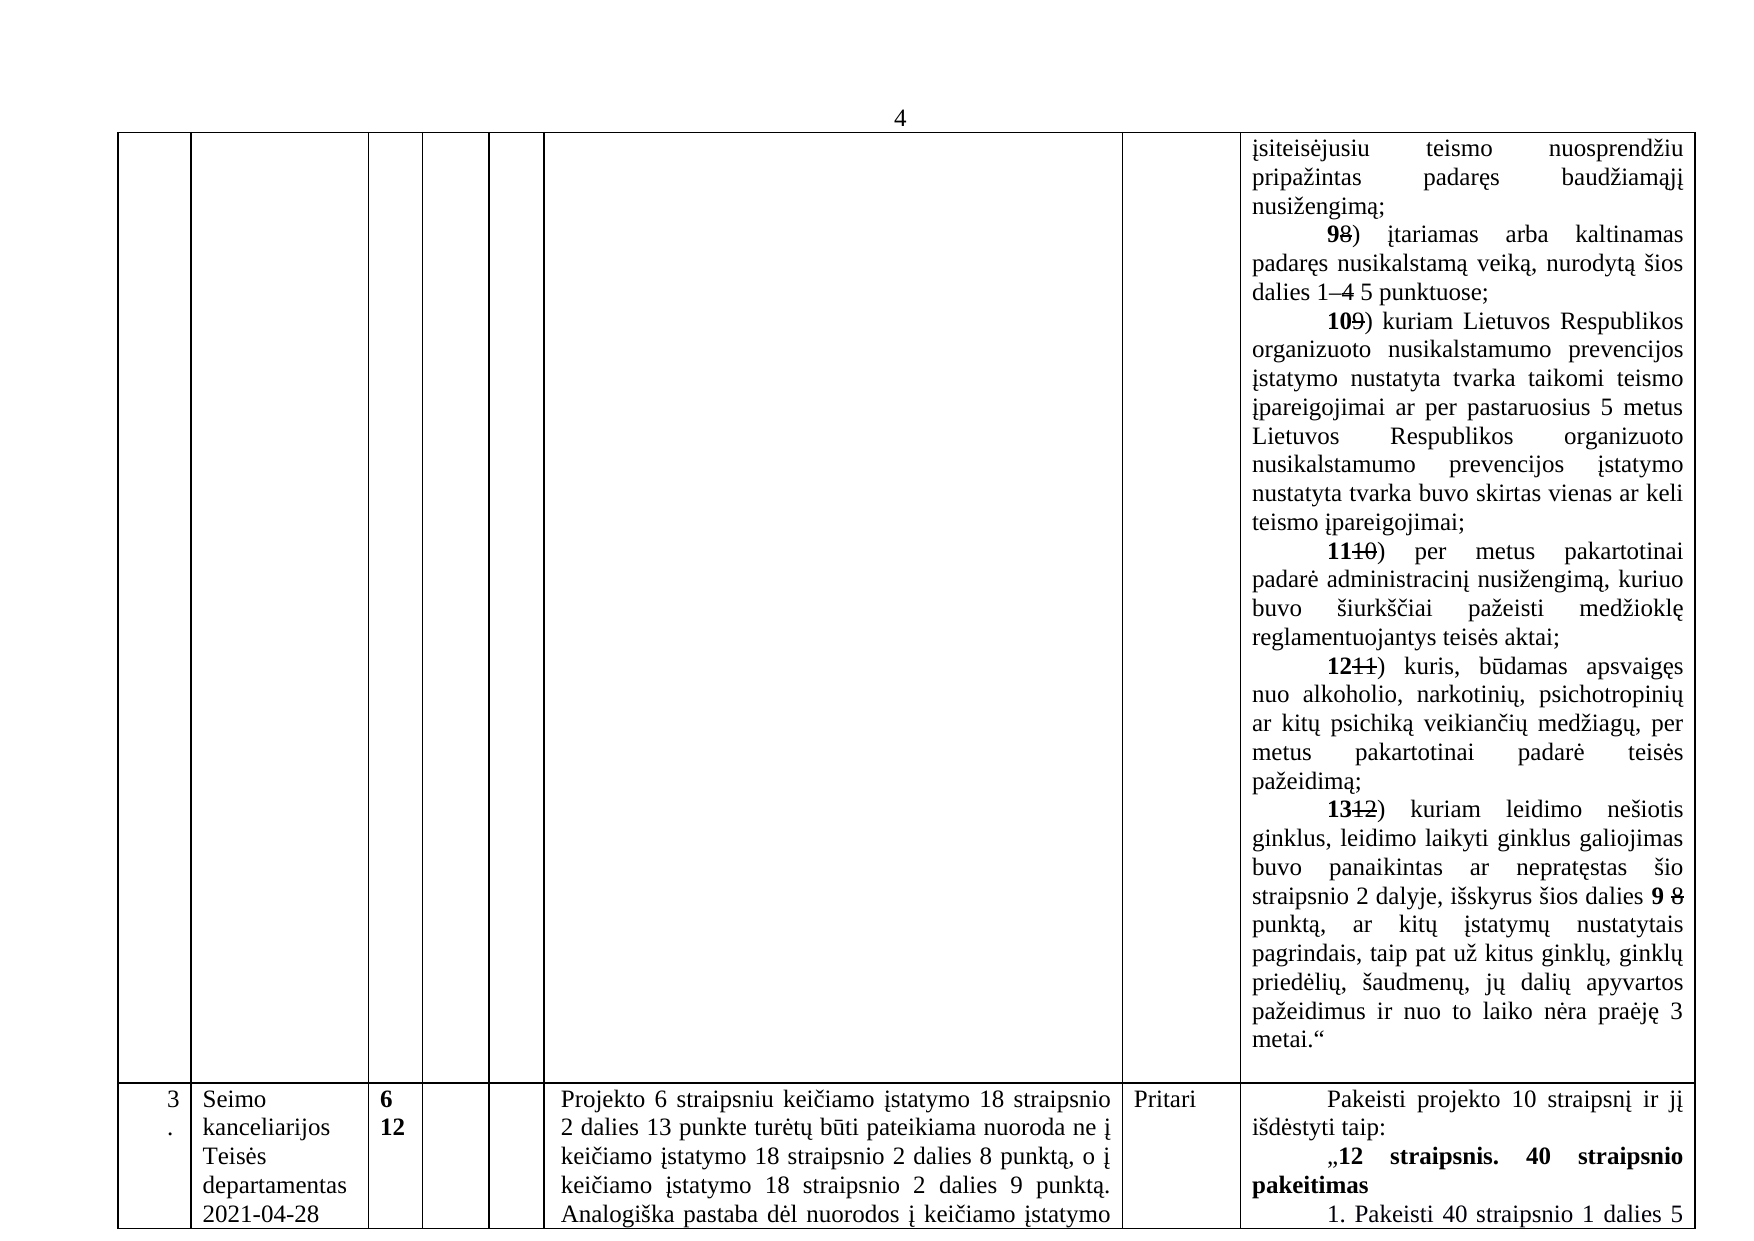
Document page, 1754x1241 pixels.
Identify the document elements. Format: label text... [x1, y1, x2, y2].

table_cell [545, 133, 1122, 1082]
table_cell [423, 1084, 488, 1227]
table_cell [490, 1084, 543, 1227]
table_cell įsiteisėjusiu teismo nuosprendžiu pripažintas padaręs baudžiamąjį nusižengimą; 98) įtariamas arba kaltinamas padaręs nusikalstamą veiką, nurodytą šios dalies 1–4 5 punktuose; 109) kuriam Lietuvos Respublikos organizuoto nusikalstamumo prevencijos įstatymo nustatyta tvarka taikomi teismo įpareigojimai ar per pastaruosius 5 metus Lietuvos Respublikos organizuoto nusikalstamumo prevencijos įstatymo nustatyta tvarka buvo skirtas vienas ar keli teismo įpareigojimai; 1110) per metus pakartotinai padarė administracinį nusižengimą, kuriuo buvo šiurkščiai pažeisti medžioklę reglamentuojantys teisės aktai; 1211) kuris, būdamas apsvaigęs nuo alkoholio, narkotinių, psichotropinių ar kitų psichiką veikiančių medžiagų, per metus pakartotinai padarė teisės pažeidimą; 1312) kuriam leidimo nešiotis ginklus, leidimo laikyti ginklus galiojimas buvo panaikintas ar nepratęstas šio straipsnio 2 dalyje, išskyrus šios dalies 9 8 punktą, ar kitų įstatymų nustatytais pagrindais, taip pat už kitus ginklų, ginklų priedėlių, šaudmenų, jų dalių apyvartos pažeidimus ir nuo to laiko nėra praėję 3 metai.“ [1241, 133, 1694, 1082]
table_cell [423, 133, 488, 1082]
table_cell [490, 133, 543, 1082]
table_cell [119, 1084, 190, 1227]
table_cell Pakeisti projekto 10 straipsnį ir jį išdėstyti taip: „12 straipsnis. 40 straipsnio pakeitimas 1. Pakeisti 40 straipsnio 1 dalies 5 [1241, 1084, 1694, 1227]
table_cell [1123, 133, 1240, 1082]
table_cell [119, 133, 190, 1082]
table_cell Projekto 6 straipsniu keičiamo įstatymo 18 straipsnio 2 dalies 13 punkte turėtų būti pateikiama nuoroda ne į keičiamo įstatymo 18 straipsnio 2 dalies 8 punktą, o į keičiamo įstatymo 18 straipsnio 2 dalies 9 punktą. Analogiška pastaba dėl nuorodos į keičiamo įstatymo [545, 1084, 1122, 1227]
table_cell [369, 133, 422, 1082]
table_cell [192, 133, 368, 1082]
table_cell 6 12 [369, 1084, 422, 1227]
table_cell Seimo kanceliarijos Teisės departamentas 2021-04-28 [192, 1084, 368, 1227]
table_cell Pritari [1123, 1084, 1240, 1227]
